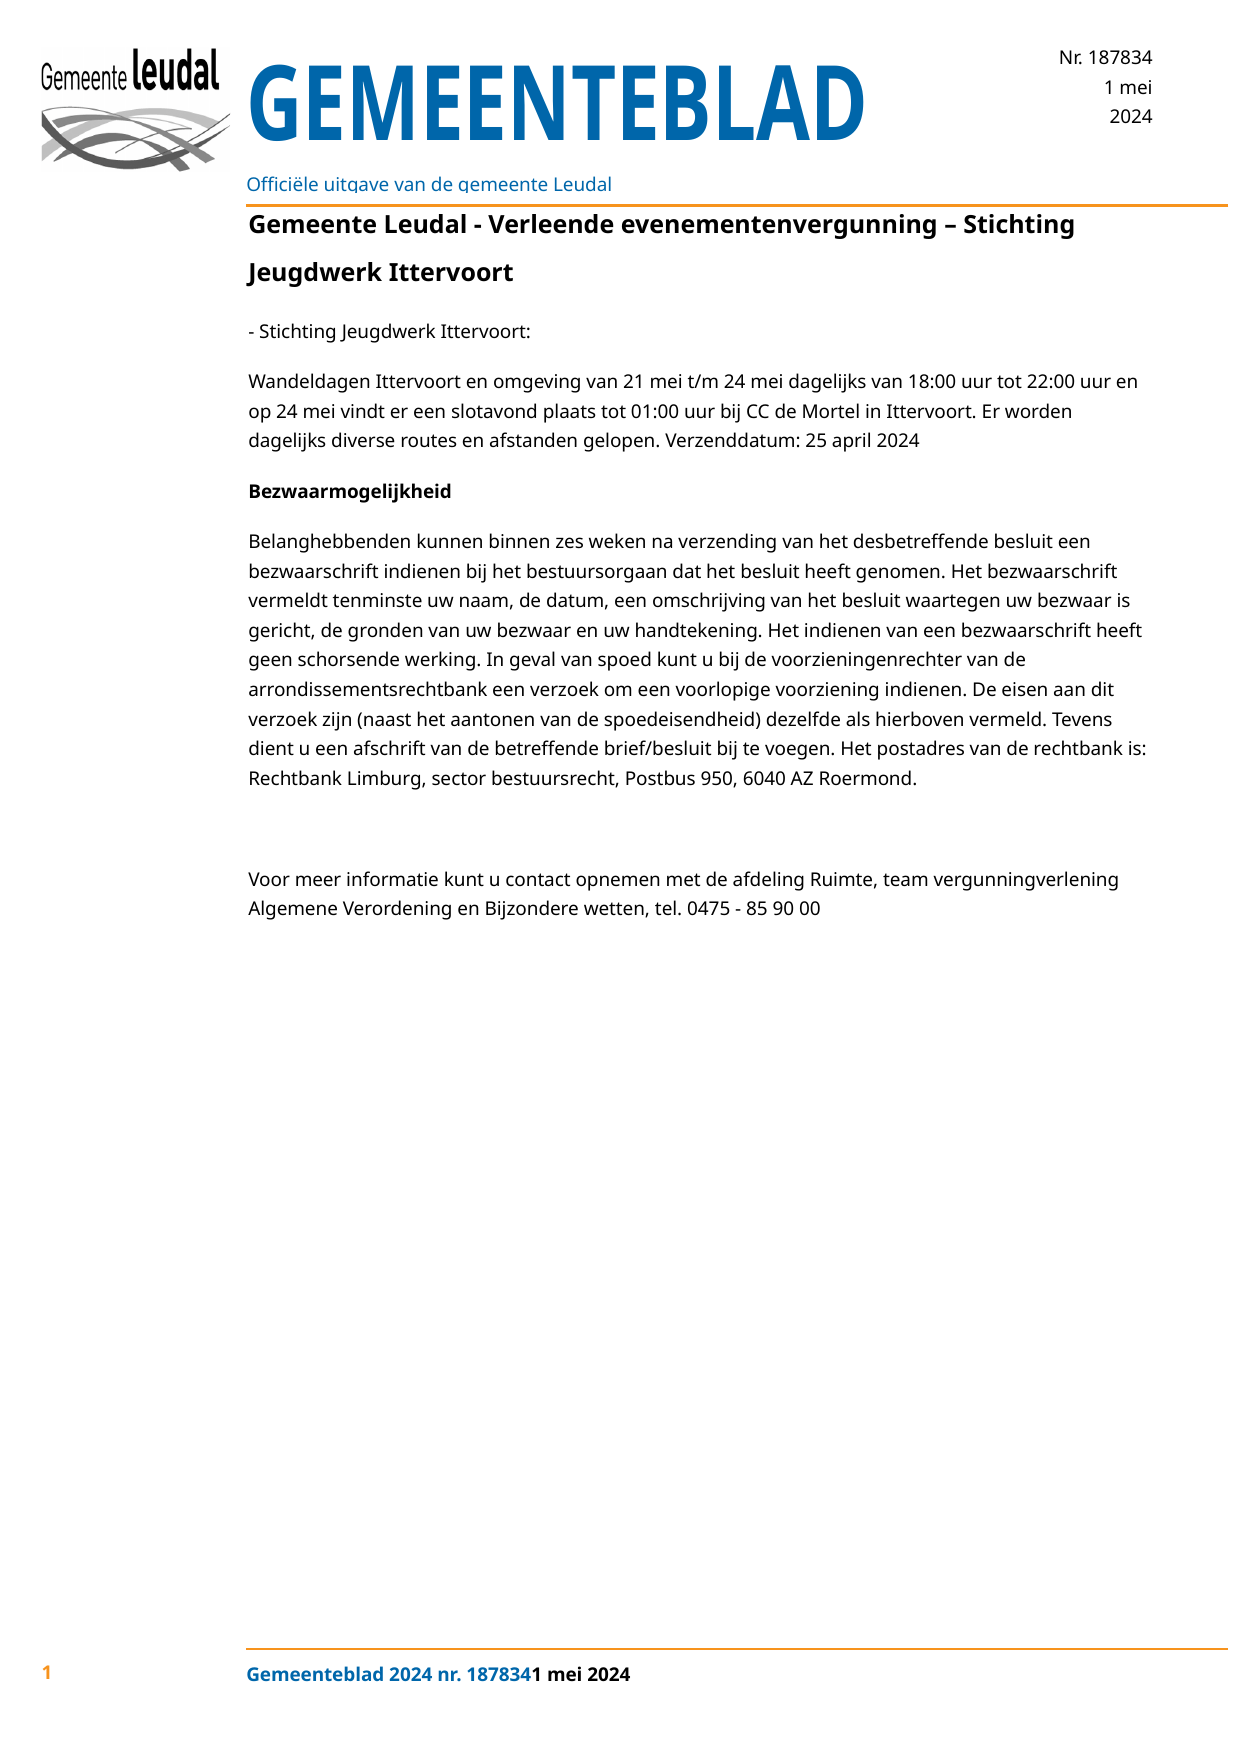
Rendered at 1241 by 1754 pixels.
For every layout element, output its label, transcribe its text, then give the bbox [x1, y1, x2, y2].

text Gemeente Leudal - Verleende evenementenvergunning – Stichting Jeugdwerk Ittervoort [248, 207, 1152, 288]
picture [41, 47, 231, 172]
text Voor meer informatie kunt u contact opnemen met de afdeling Ruimte, team vergunningverlening Algemene Verordening en Bijzondere wetten, tel. 0475 - 85 90 00 [248, 866, 1152, 921]
text - Stichting Jeugdwerk Ittervoort: [248, 318, 1152, 344]
text Bezwaarmogelijkheid [248, 478, 1152, 504]
text Belanghebbenden kunnen binnen zes weken na verzending van het desbetreffende besluit een bezwaarschrift indienen bij het bestuursorgaan dat het besluit heeft genomen. Het bezwaarschrift vermeldt tenminste uw naam, de datum, een omschrijving van het besluit waartegen uw bezwaar is gericht, de gronden van uw bezwaar en uw handtekening. Het indienen van een bezwaarschrift heeft geen schorsende werking. In geval van spoed kunt u bij de voorzieningenrechter van de arrondissementsrechtbank een verzoek om een voorlopige voorziening indienen. De eisen aan dit verzoek zijn (naast het aantonen van de spoedeisendheid) dezelfde als hierboven vermeld. Tevens dient u een afschrift van de betreffende brief/besluit bij te voegen. Het postadres van de rechtbank is: Rechtbank Limburg, sector bestuursrecht, Postbus 950, 6040 AZ Roermond. [248, 528, 1152, 791]
text Wandeldagen Ittervoort en omgeving van 21 mei t/m 24 mei dagelijks van 18:00 uur tot 22:00 uur en op 24 mei vindt er een slotavond plaats tot 01:00 uur bij CC de Mortel in Ittervoort. Er worden dagelijks diverse routes en afstanden gelopen. Verzenddatum: 25 april 2024 [248, 368, 1152, 453]
